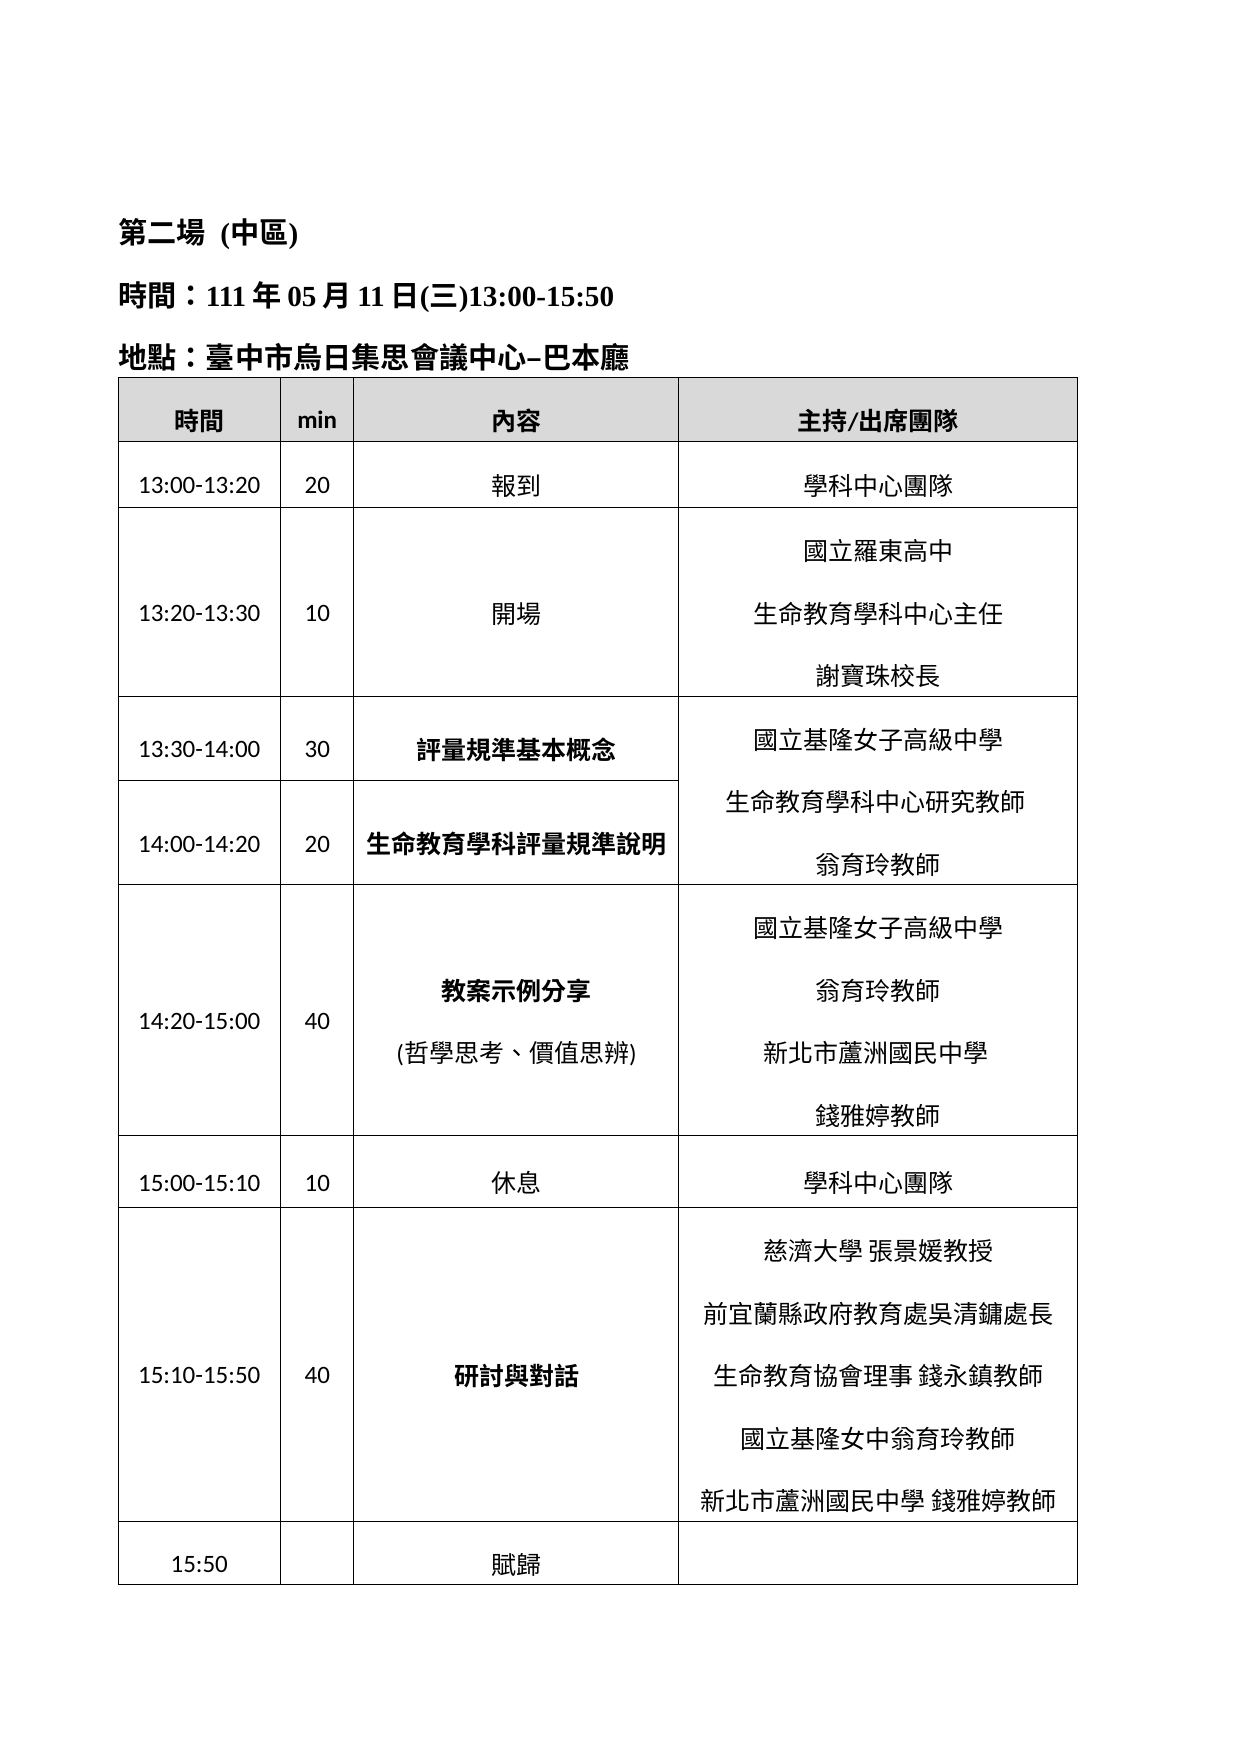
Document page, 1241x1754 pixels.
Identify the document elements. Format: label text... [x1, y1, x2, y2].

table_header 時間 [119, 378, 280, 441]
table_cell 研討與對話 [354, 1208, 678, 1521]
table_cell 13:20-13:30 [119, 508, 280, 696]
text 第二場 (中區) [118, 189, 1122, 252]
table_cell 10 [281, 1136, 353, 1207]
table_cell 20 [281, 781, 353, 884]
table_cell 15:00-15:10 [119, 1136, 280, 1207]
table_cell [679, 1522, 1077, 1584]
table_cell 國立基隆女子高級中學 生命教育學科中心研究教師 翁育玲教師 [679, 697, 1077, 884]
table_cell 教案示例分享 (哲學思考、價值思辨) [354, 885, 678, 1135]
table_cell 14:00-14:20 [119, 781, 280, 884]
table_cell 學科中心團隊 [679, 1136, 1077, 1207]
table_cell 15:50 [119, 1522, 280, 1584]
table_cell 13:30-14:00 [119, 697, 280, 780]
table_cell 國立基隆女子高級中學 翁育玲教師 新北市蘆洲國民中學 錢雅婷教師 [679, 885, 1077, 1135]
table_cell 13:00-13:20 [119, 442, 280, 507]
table_cell 14:20-15:00 [119, 885, 280, 1135]
table_cell 10 [281, 508, 353, 696]
table_cell 賦歸 [354, 1522, 678, 1584]
table_cell 評量規準基本概念 [354, 697, 678, 780]
table_header 主持/出席團隊 [679, 378, 1077, 441]
table_cell 20 [281, 442, 353, 507]
table_header min [281, 378, 353, 441]
table_cell 開場 [354, 508, 678, 696]
text 地點：臺中市烏日集思會議中心–巴本廳 [118, 314, 1122, 377]
table_cell 40 [281, 1208, 353, 1521]
table_cell 15:10-15:50 [119, 1208, 280, 1521]
text 時間：111年05月11日(三)13:00-15:50 [118, 252, 1122, 314]
table_cell 休息 [354, 1136, 678, 1207]
table_cell 慈濟大學 張景媛教授 前宜蘭縣政府教育處吳清鏞處長 生命教育協會理事 錢永鎮教師 國立基隆女中翁育玲教師 新北市蘆洲國民中學 錢雅婷教師 [679, 1208, 1077, 1521]
table_cell 報到 [354, 442, 678, 507]
table_cell 30 [281, 697, 353, 780]
table_cell [281, 1522, 353, 1584]
table_header 內容 [354, 378, 678, 441]
table_cell 學科中心團隊 [679, 442, 1077, 507]
table_cell 生命教育學科評量規準說明 [354, 781, 678, 884]
table_cell 40 [281, 885, 353, 1135]
table_cell 國立羅東高中 生命教育學科中心主任 謝寶珠校長 [679, 508, 1077, 696]
